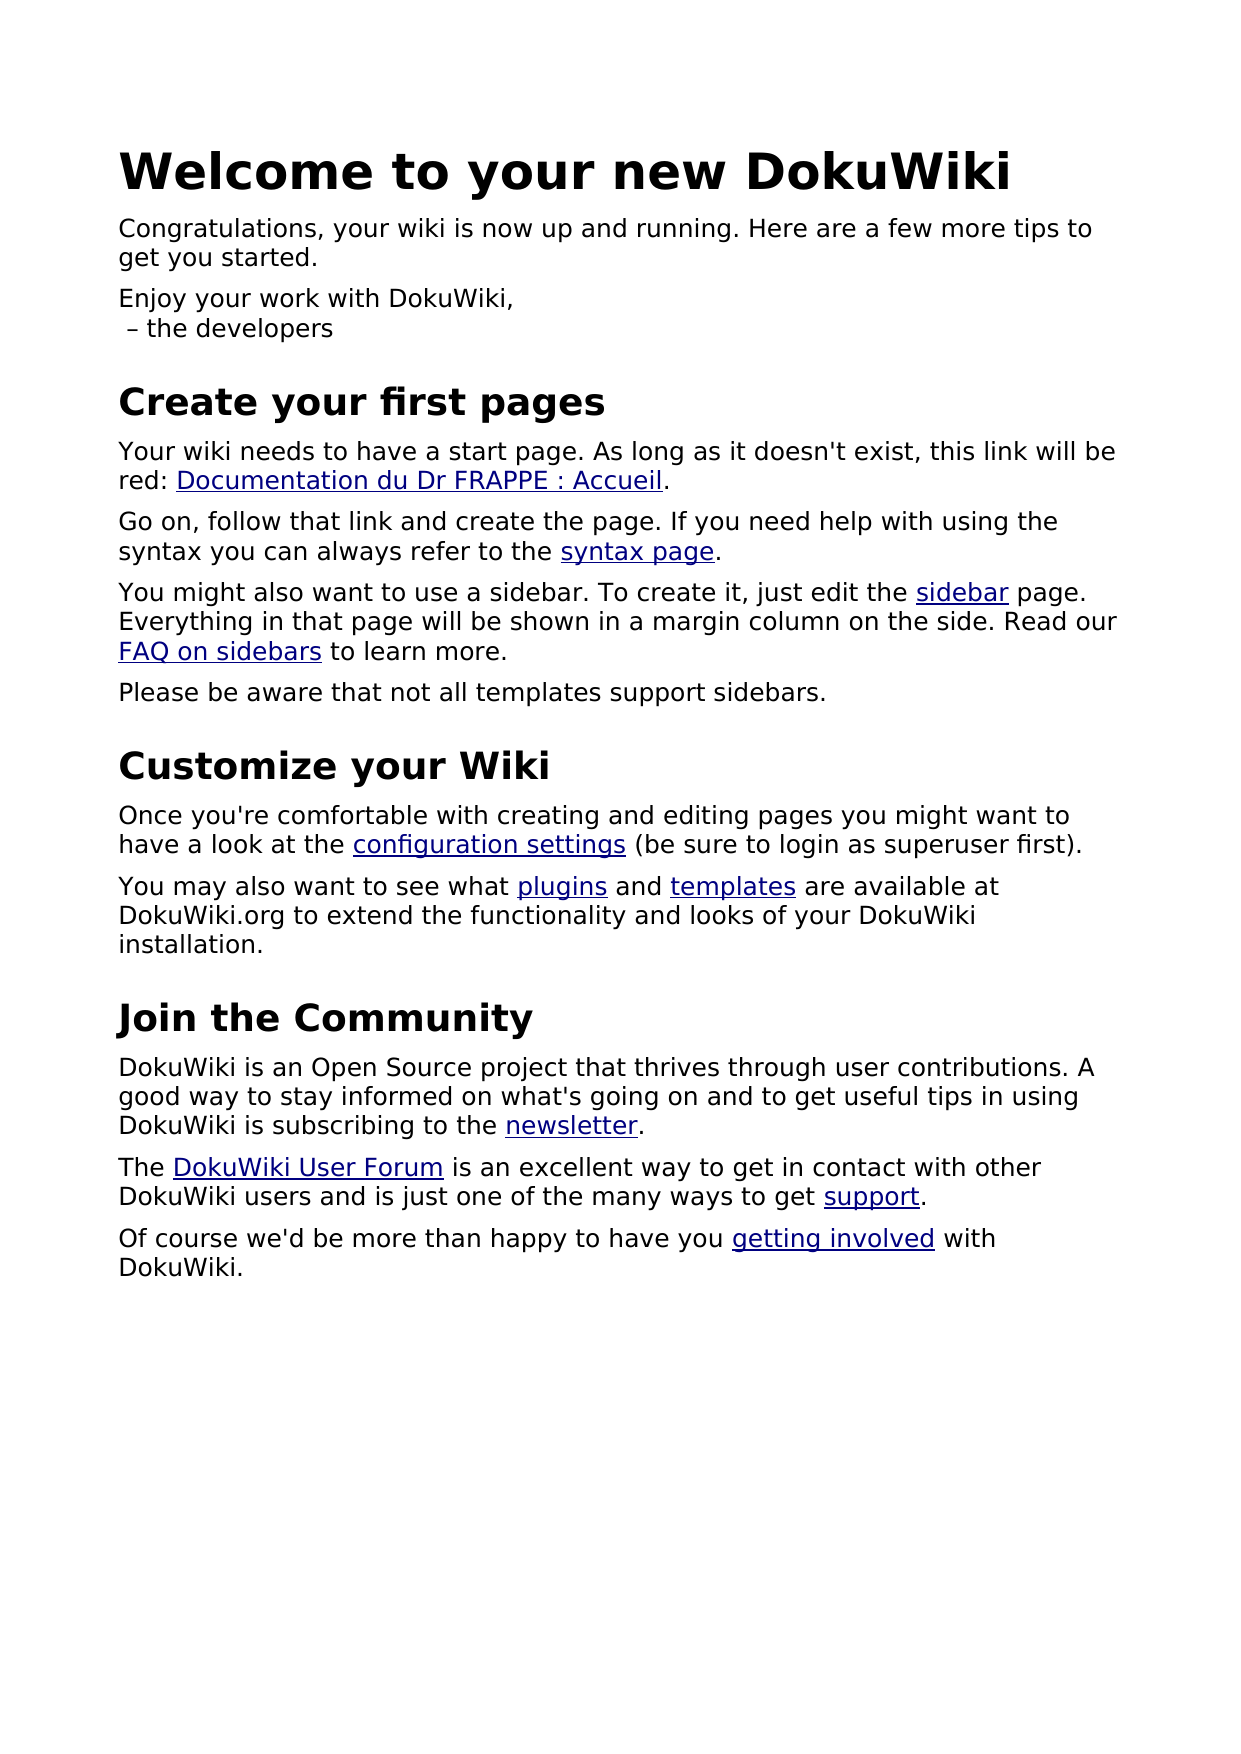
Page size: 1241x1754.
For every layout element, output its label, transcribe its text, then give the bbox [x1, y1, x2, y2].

text Enjoy your work with DokuWiki, – the developers [118, 285, 1122, 343]
subtitle Join the Community [118, 997, 1122, 1041]
text Go on, follow that link and create the page. If you need help with using the syntax you can always refer to the syntax page. [118, 507, 1122, 566]
text Congratulations, your wiki is now up and running. Here are a few more tips to get you started. [118, 214, 1122, 272]
text The DokuWiki User Forum is an excellent way to get in contact with other DokuWiki users and is just one of the many ways to get support. [118, 1153, 1122, 1211]
text You may also want to see what plugins and templates are available at DokuWiki.org to extend the functionality and looks of your DokuWiki installation. [118, 872, 1122, 959]
subtitle Customize your Wiki [118, 745, 1122, 789]
text DokuWiki is an Open Source project that thrives through user contributions. A good way to stay informed on what's going on and to get useful tips in using DokuWiki is subscribing to the newsletter. [118, 1053, 1122, 1141]
subtitle Welcome to your new DokuWiki [118, 143, 1122, 201]
text Of course we'd be more than happy to have you getting involved with DokuWiki. [118, 1224, 1122, 1282]
text Please be aware that not all templates support sidebars. [118, 678, 1122, 707]
text Once you're comfortable with creating and editing pages you might want to have a look at the configuration settings (be sure to login as superuser first). [118, 801, 1122, 859]
text Your wiki needs to have a start page. As long as it doesn't exist, this link will be red: Documentation du Dr FRAPPE : Accueil. [118, 437, 1122, 495]
text You might also want to use a sidebar. To create it, just edit the sidebar page. Everything in that page will be shown in a margin column on the side. Read our FAQ on sidebars to learn more. [118, 578, 1122, 666]
subtitle Create your first pages [118, 381, 1122, 424]
